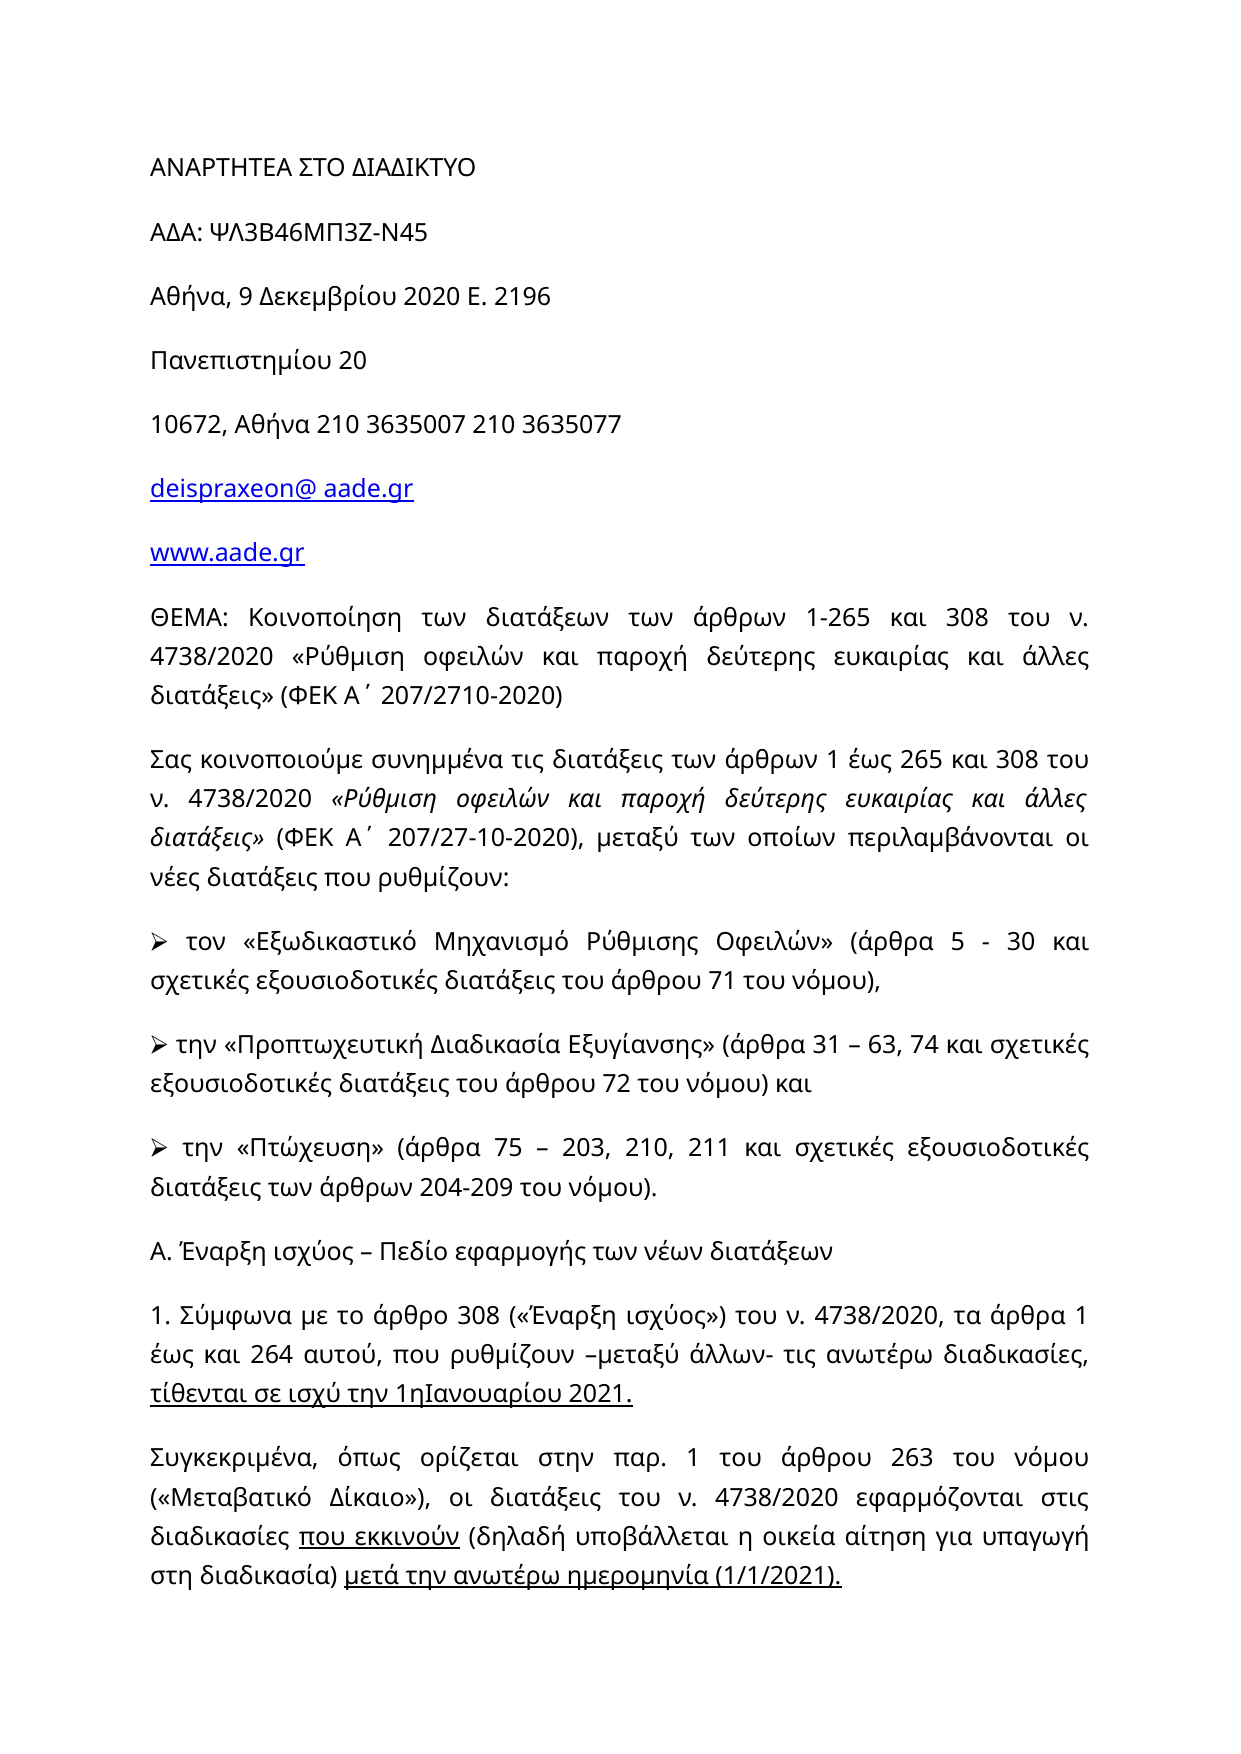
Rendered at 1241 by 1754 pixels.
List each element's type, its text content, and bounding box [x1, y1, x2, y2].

text Αθήνα, 9 Δεκεμβρίου 2020 Ε. 2196 [150, 278, 1090, 312]
text ⮚ την «Προπτωχευτική Διαδικασία Εξυγίανσης» (άρθρα 31 – 63, 74 και σχετικές εξουσιοδοτικές διατάξεις του άρθρου 72 του νόμου) και [150, 1027, 1090, 1100]
text Σας κοινοποιούμε συνημμένα τις διατάξεις των άρθρων 1 έως 265 και 308 του ν. 4738/2020 «Ρύθμιση οφειλών και παροχή δεύτερης ευκαιρίας και άλλες διατάξεις» (ΦΕΚ Α΄ 207/27-10-2020), μεταξύ των οποίων περιλαμβάνονται οι νέες διατάξεις που ρυθμίζουν: [150, 742, 1090, 893]
text deispraxeon@ aade.gr [150, 471, 1090, 505]
text ΘΕΜΑ: Κοινοποίηση των διατάξεων των άρθρων 1-265 και 308 του ν. 4738/2020 «Ρύθμιση οφειλών και παροχή δεύτερης ευκαιρίας και άλλες διατάξεις» (ΦΕΚ Α΄ 207/2710-2020) [150, 599, 1090, 712]
text Συγκεκριμένα, όπως ορίζεται στην παρ. 1 του άρθρου 263 του νόμου («Μεταβατικό Δίκαιο»), οι διατάξεις του ν. 4738/2020 εφαρμόζονται στις διαδικασίες που εκκινούν (δηλαδή υποβάλλεται η οικεία αίτηση για υπαγωγή στη διαδικασία) μετά την ανωτέρω ημερομηνία (1/1/2021). [150, 1440, 1090, 1592]
text 1. Σύμφωνα με το άρθρο 308 («Έναρξη ισχύος») του ν. 4738/2020, τα άρθρα 1 έως και 264 αυτού, που ρυθμίζουν –μεταξύ άλλων- τις ανωτέρω διαδικασίες, τίθενται σε ισχύ την 1ηΙανουαρίου 2021. [150, 1297, 1090, 1410]
text ΑΝΑΡΤΗΤΕΑ ΣΤΟ ΔΙΑΔΙΚΤΥΟ [150, 150, 1090, 184]
text ⮚ τον «Εξωδικαστικό Μηχανισμό Ρύθμισης Οφειλών» (άρθρα 5 - 30 και σχετικές εξουσιοδοτικές διατάξεις του άρθρου 71 του νόμου), [150, 923, 1090, 997]
text ⮚ την «Πτώχευση» (άρθρα 75 – 203, 210, 211 και σχετικές εξουσιοδοτικές διατάξεις των άρθρων 204-209 του νόμου). [150, 1130, 1090, 1203]
text Πανεπιστημίου 20 [150, 342, 1090, 377]
text 10672, Αθήνα 210 3635007 210 3635077 [150, 407, 1090, 441]
text Α. Έναρξη ισχύος – Πεδίο εφαρμογής των νέων διατάξεων [150, 1233, 1090, 1267]
text www.aade.gr [150, 535, 1090, 569]
text ΑΔΑ: ΨΛ3Β46ΜΠ3Ζ-Ν45 [150, 214, 1090, 248]
